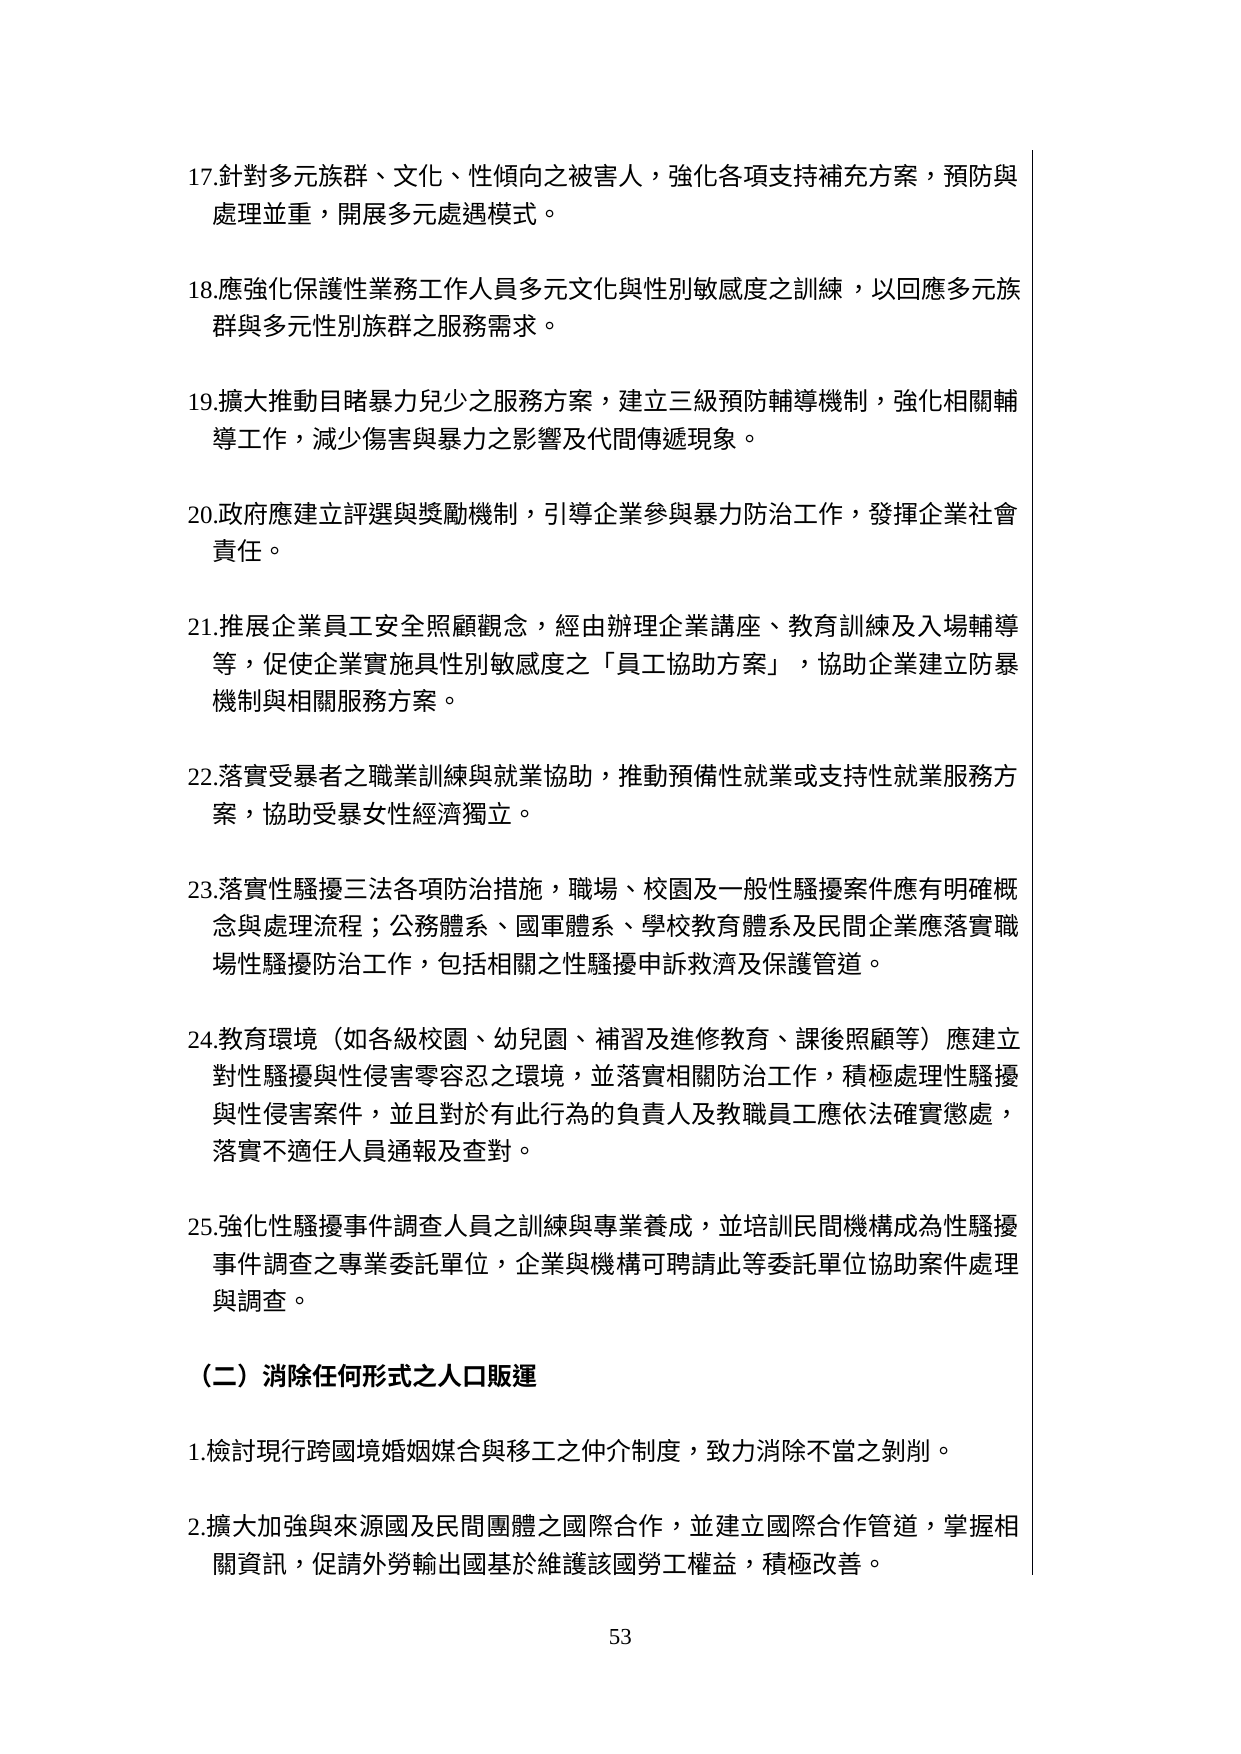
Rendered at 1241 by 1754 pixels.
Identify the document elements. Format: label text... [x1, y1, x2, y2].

table_cell 2.擴大加強與來源國及民間團體之國際合作，並建立國際合作管道，掌握相關資訊，促請外勞輸出國基於維護該國勞工權益，積極改善。 [176, 1500, 1032, 1575]
table_cell 18.應強化保護性業務工作人員多元文化與性別敏感度之訓練，以回應多元族群與多元性別族群之服務需求。 [176, 263, 1032, 375]
table_cell 25.強化性騷擾事件調查人員之訓練與專業養成，並培訓民間機構成為性騷擾事件調查之專業委託單位，企業與機構可聘請此等委託單位協助案件處理與調查。 [176, 1200, 1032, 1350]
table_cell 24.教育環境（如各級校園、幼兒園、補習及進修教育、課後照顧等）應建立對性騷擾與性侵害零容忍之環境，並落實相關防治工作，積極處理性騷擾與性侵害案件，並且對於有此行為的負責人及教職員工應依法確實懲處，落實不適任人員通報及查對。 [176, 1013, 1032, 1200]
table_cell 21.推展企業員工安全照顧觀念，經由辦理企業講座、教育訓練及入場輔導等，促使企業實施具性別敏感度之「員工協助方案」，協助企業建立防暴機制與相關服務方案。 [176, 600, 1032, 750]
table_cell 23.落實性騷擾三法各項防治措施，職場、校園及一般性騷擾案件應有明確概念與處理流程；公務體系、國軍體系、學校教育體系及民間企業應落實職場性騷擾防治工作，包括相關之性騷擾申訴救濟及保護管道。 [176, 863, 1032, 1012]
table_cell 22.落實受暴者之職業訓練與就業協助，推動預備性就業或支持性就業服務方案，協助受暴女性經濟獨立。 [176, 750, 1032, 862]
table_cell 17.針對多元族群、文化、性傾向之被害人，強化各項支持補充方案，預防與處理並重，開展多元處遇模式。 [176, 150, 1032, 262]
table_cell 19.擴大推動目睹暴力兒少之服務方案，建立三級預防輔導機制，強化相關輔導工作，減少傷害與暴力之影響及代間傳遞現象。 [176, 375, 1032, 487]
table_cell 1.檢討現行跨國境婚姻媒合與移工之仲介制度，致力消除不當之剝削。 [176, 1425, 1032, 1500]
table_cell 20.政府應建立評選與獎勵機制，引導企業參與暴力防治工作，發揮企業社會責任。 [176, 488, 1032, 600]
table_cell （二）消除任何形式之人口販運 [176, 1350, 1032, 1425]
